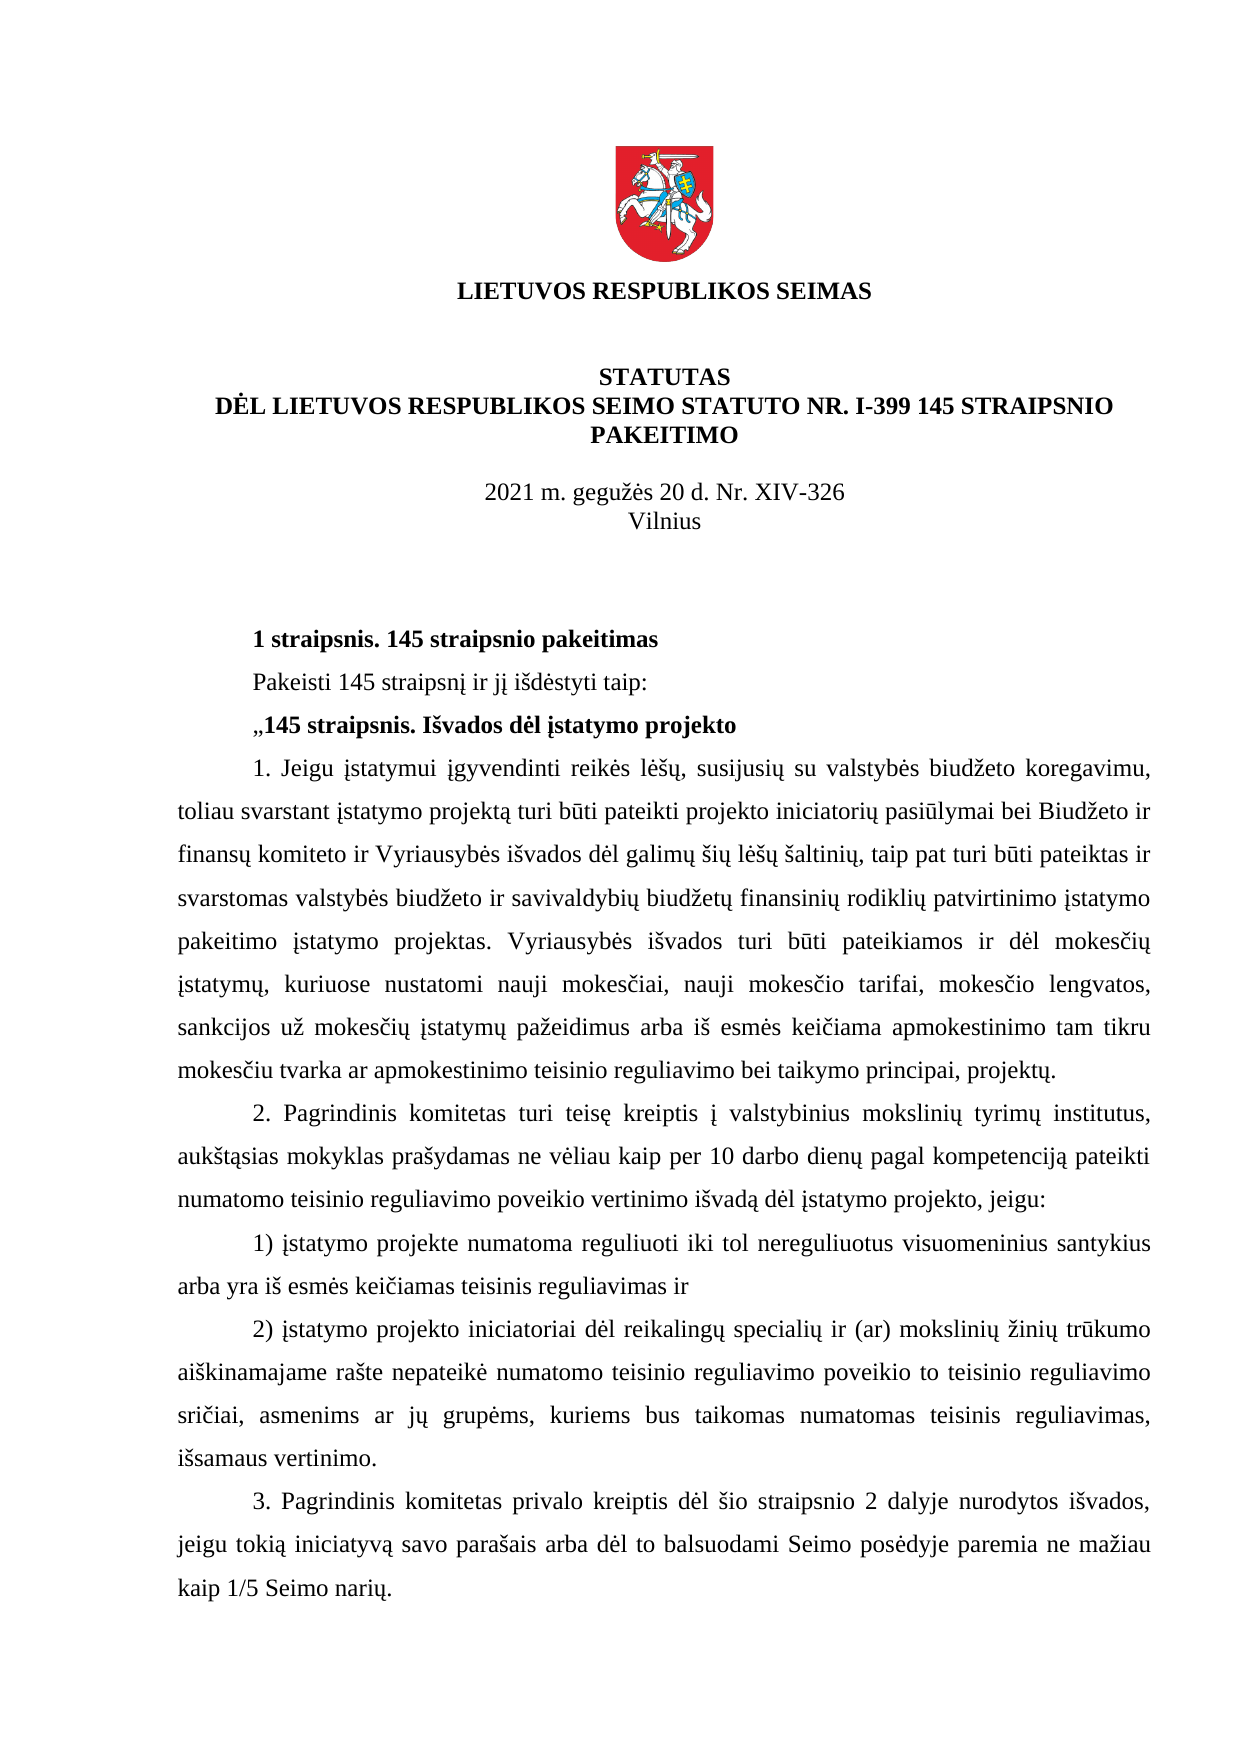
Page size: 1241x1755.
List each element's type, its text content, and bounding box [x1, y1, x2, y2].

text DĖL LIETUVOS RESPUBLIKOS SEIMO STATUTO NR. I-399 145 STRAIPSNIO PAKEITIMO [177, 391, 1152, 448]
text 1. Jeigu įstatymui įgyvendinti reikės lėšų, susijusių su valstybės biudžeto koregavimu, toliau svarstant įstatymo projektą turi būti pateikti projekto iniciatorių pasiūlymai bei Biudžeto ir finansų komiteto ir Vyriausybės išvados dėl galimų šių lėšų šaltinių, taip pat turi būti pateiktas ir svarstomas valstybės biudžeto ir savivaldybių biudžetų finansinių rodiklių patvirtinimo įstatymo pakeitimo įstatymo projektas. Vyriausybės išvados turi būti pateikiamos ir dėl mokesčių įstatymų, kuriuose nustatomi nauji mokesčiai, nauji mokesčio tarifai, mokesčio lengvatos, sankcijos už mokesčių įstatymų pažeidimus arba iš esmės keičiama apmokestinimo tam tikru mokesčiu tvarka ar apmokestinimo teisinio reguliavimo bei taikymo principai, projektų. [177, 753, 1152, 1084]
text 2021 m. gegužės 20 d. Nr. XIV-326 [177, 477, 1152, 506]
text 3. Pagrindinis komitetas privalo kreiptis dėl šio straipsnio 2 dalyje nurodytos išvados, jeigu tokią iniciatyvą savo parašais arba dėl to balsuodami Seimo posėdyje paremia ne mažiau kaip 1/5 Seimo narių. [177, 1486, 1152, 1601]
text STATUTAS [177, 362, 1152, 391]
text „145 straipsnis. Išvados dėl įstatymo projekto [177, 710, 1152, 739]
text 1 straipsnis. 145 straipsnio pakeitimas [177, 624, 1152, 653]
text 1) įstatymo projekte numatoma reguliuoti iki tol nereguliuotus visuomeninius santykius arba yra iš esmės keičiamas teisinis reguliavimas ir [177, 1228, 1152, 1299]
text Vilnius [177, 506, 1152, 535]
text 2. Pagrindinis komitetas turi teisę kreiptis į valstybinius mokslinių tyrimų institutus, aukštąsias mokyklas prašydamas ne vėliau kaip per 10 darbo dienų pagal kompetenciją pateikti numatomo teisinio reguliavimo poveikio vertinimo išvadą dėl įstatymo projekto, jeigu: [177, 1098, 1152, 1213]
text Pakeisti 145 straipsnį ir jį išdėstyti taip: [177, 667, 1152, 696]
text LIETUVOS RESPUBLIKOS SEIMAS [177, 276, 1152, 305]
text 2) įstatymo projekto iniciatoriai dėl reikalingų specialių ir (ar) mokslinių žinių trūkumo aiškinamajame rašte nepateikė numatomo teisinio reguliavimo poveikio to teisinio reguliavimo sričiai, asmenims ar jų grupėms, kuriems bus taikomas numatomas teisinis reguliavimas, išsamaus vertinimo. [177, 1314, 1152, 1472]
